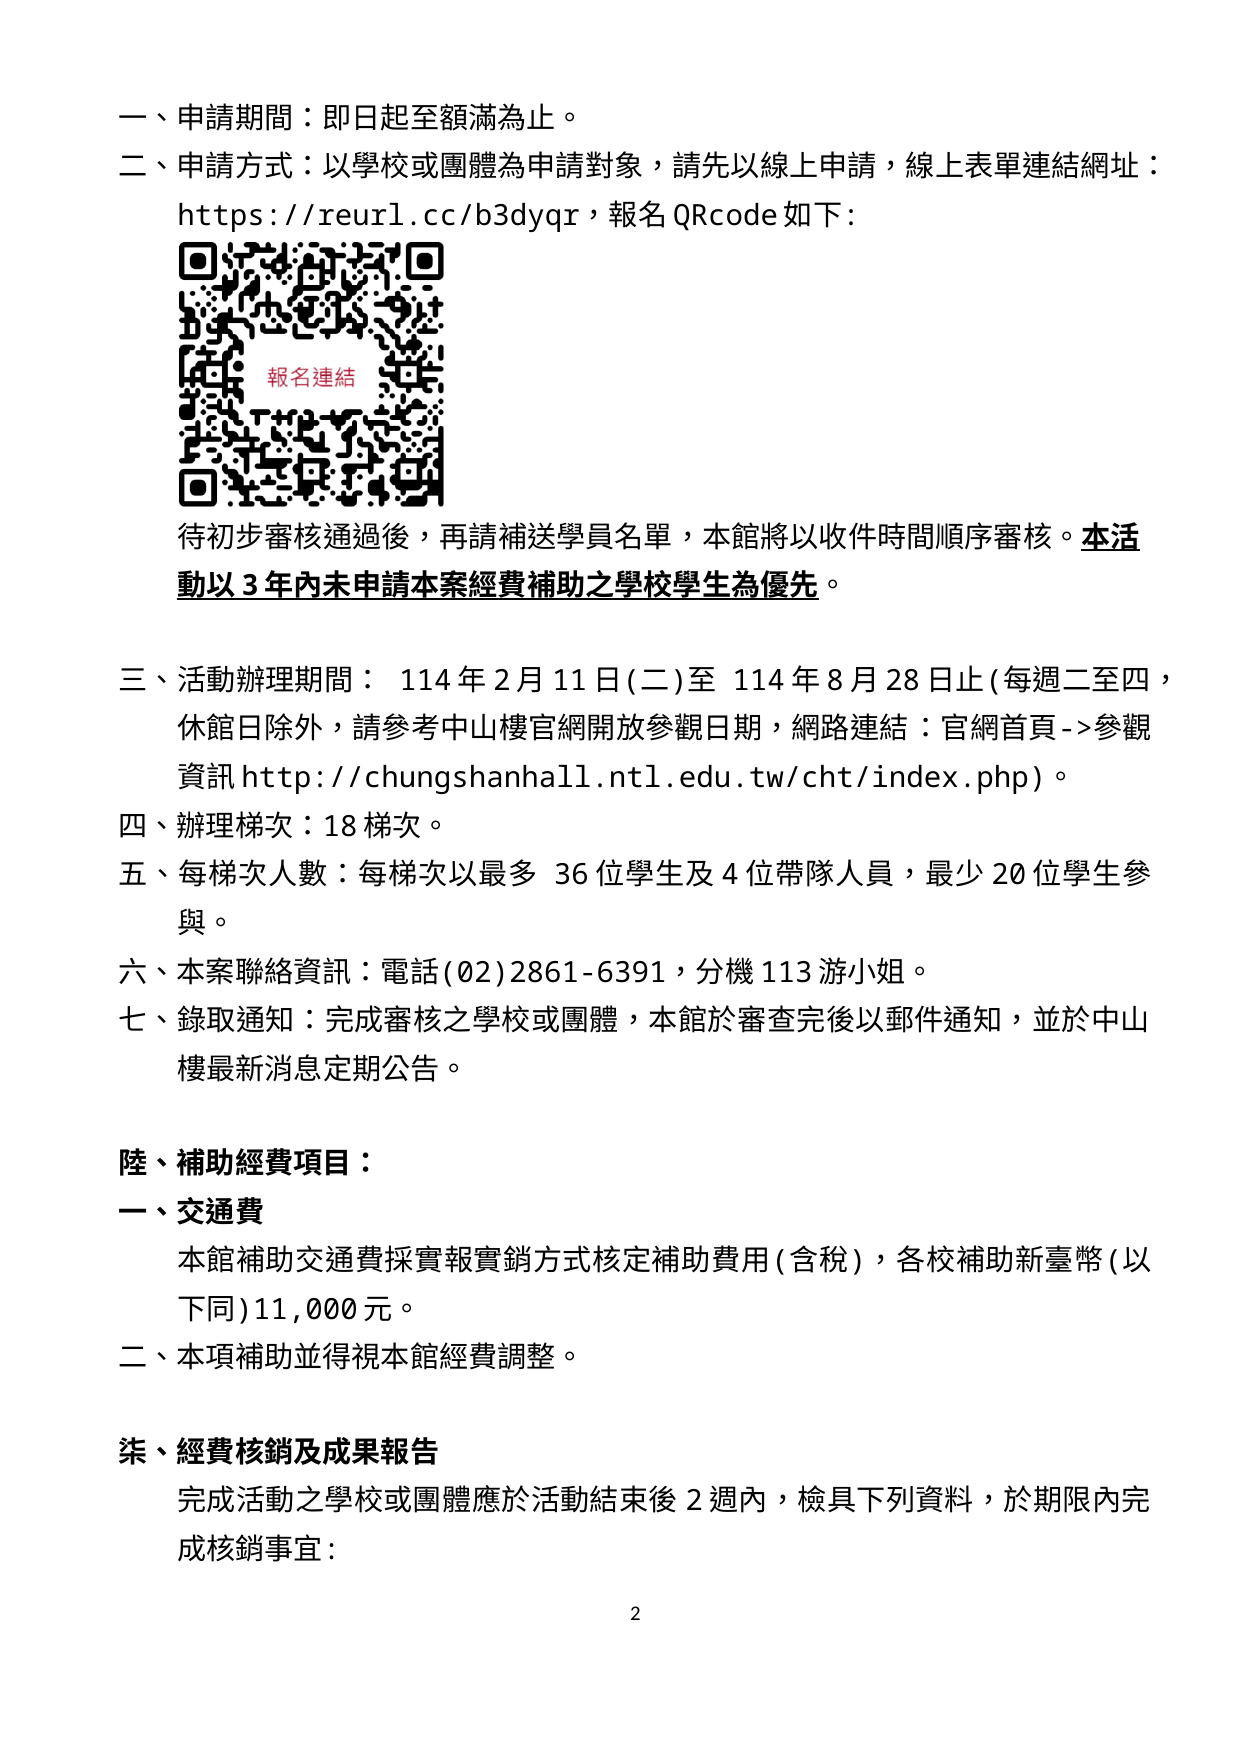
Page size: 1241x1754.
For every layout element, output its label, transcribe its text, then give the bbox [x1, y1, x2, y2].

text 三、活動辦理期間： 114年2月11日(二)至 114年8月28日止(每週二至四，休館日除外，請參考中山樓官網開放參觀日期，網路連結：官網首頁->參觀資訊http://chungshanhall.ntl.edu.tw/cht/index.php)。 [118, 656, 1152, 796]
text 六、本案聯絡資訊：電話(02)2861-6391，分機113游小姐。 [118, 948, 1152, 991]
text 一、交通費 [118, 1188, 1152, 1230]
text 四、辦理梯次：18梯次。 [118, 802, 1152, 844]
text 柒、經費核銷及成果報告 [118, 1428, 1152, 1471]
text 五、每梯次人數：每梯次以最多 36位學生及4位帶隊人員，最少20位學生參與。 [118, 851, 1152, 942]
text 一、申請期間：即日起至額滿為止。 [118, 94, 1152, 136]
text 待初步審核通過後，再請補送學員名單，本館將以收件時間順序審核。本活動以3年內未申請本案經費補助之學校學生為優先。 [177, 513, 1152, 604]
text 七、錄取通知：完成審核之學校或團體，本館於審查完後以郵件通知，並於中山樓最新消息定期公告。 [118, 997, 1152, 1088]
text 完成活動之學校或團體應於活動結束後2週內，檢具下列資料，於期限內完成核銷事宜: [177, 1477, 1152, 1568]
text 二、本項補助並得視本館經費調整。 [118, 1334, 1152, 1376]
text 本館補助交通費採實報實銷方式核定補助費用(含稅)，各校補助新臺幣(以下同)11,000元。 [177, 1237, 1152, 1328]
text 二、申請方式：以學校或團體為申請對象，請先以線上申請，線上表單連結網址：https://reurl.cc/b3dyqr，報名QRcode如下: [118, 143, 1152, 234]
text 陸、補助經費項目： [118, 1139, 1152, 1182]
